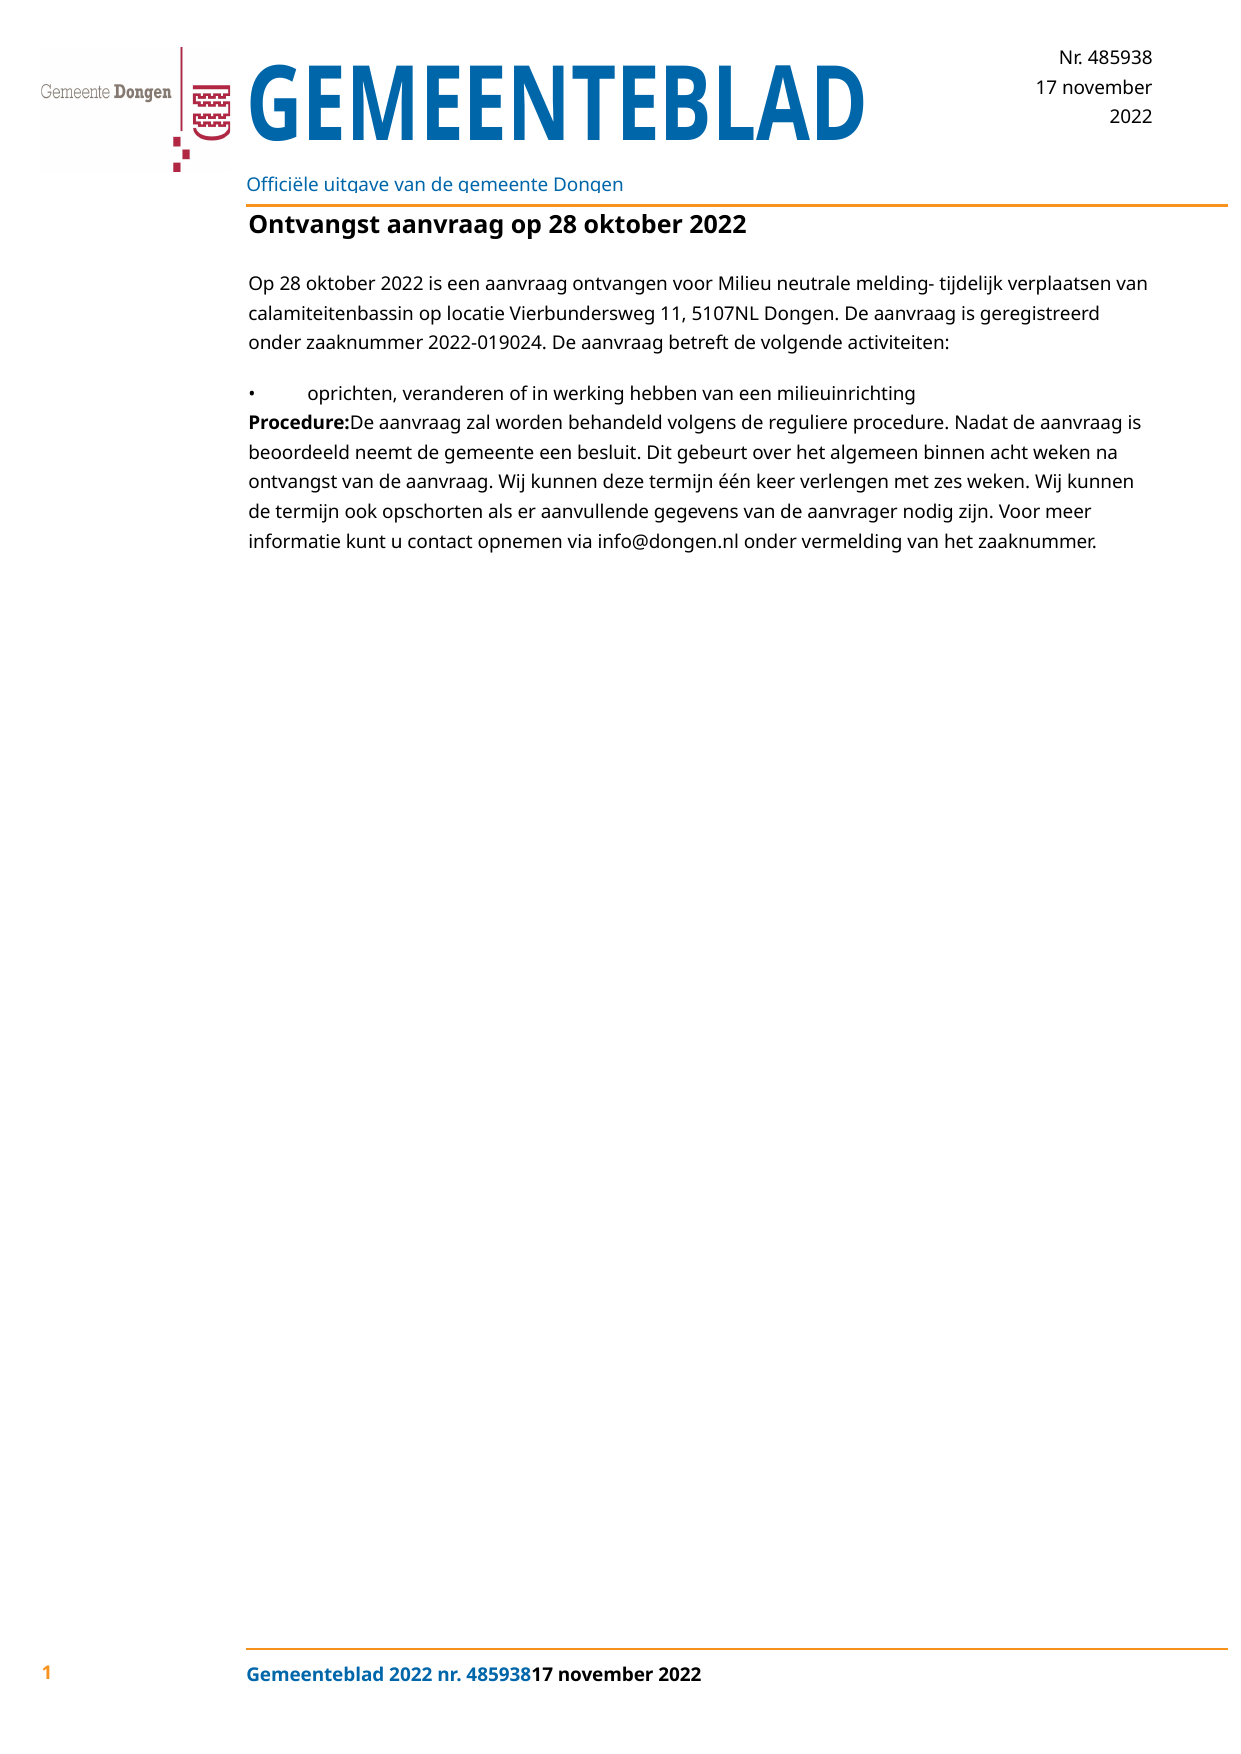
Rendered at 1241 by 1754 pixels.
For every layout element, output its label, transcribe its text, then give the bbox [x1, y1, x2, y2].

list oprichten, veranderen of in werking hebben van een milieuinrichting [248, 380, 1152, 406]
text Procedure:De aanvraag zal worden behandeld volgens de reguliere procedure. Nadat de aanvraag is beoordeeld neemt de gemeente een besluit. Dit gebeurt over het algemeen binnen acht weken na ontvangst van de aanvraag. Wij kunnen deze termijn één keer verlengen met zes weken. Wij kunnen de termijn ook opschorten als er aanvullende gegevens van de aanvrager nodig zijn. Voor meer informatie kunt u contact opnemen via info@dongen.nl onder vermelding van het zaaknummer. [248, 409, 1152, 553]
text Op 28 oktober 2022 is een aanvraag ontvangen voor Milieu neutrale melding- tijdelijk verplaatsen van calamiteitenbassin op locatie Vierbundersweg 11, 5107NL Dongen. De aanvraag is geregistreerd onder zaaknummer 2022-019024. De aanvraag betreft de volgende activiteiten: [248, 270, 1152, 355]
text Ontvangst aanvraag op 28 oktober 2022 [248, 207, 1152, 241]
picture [41, 47, 231, 172]
